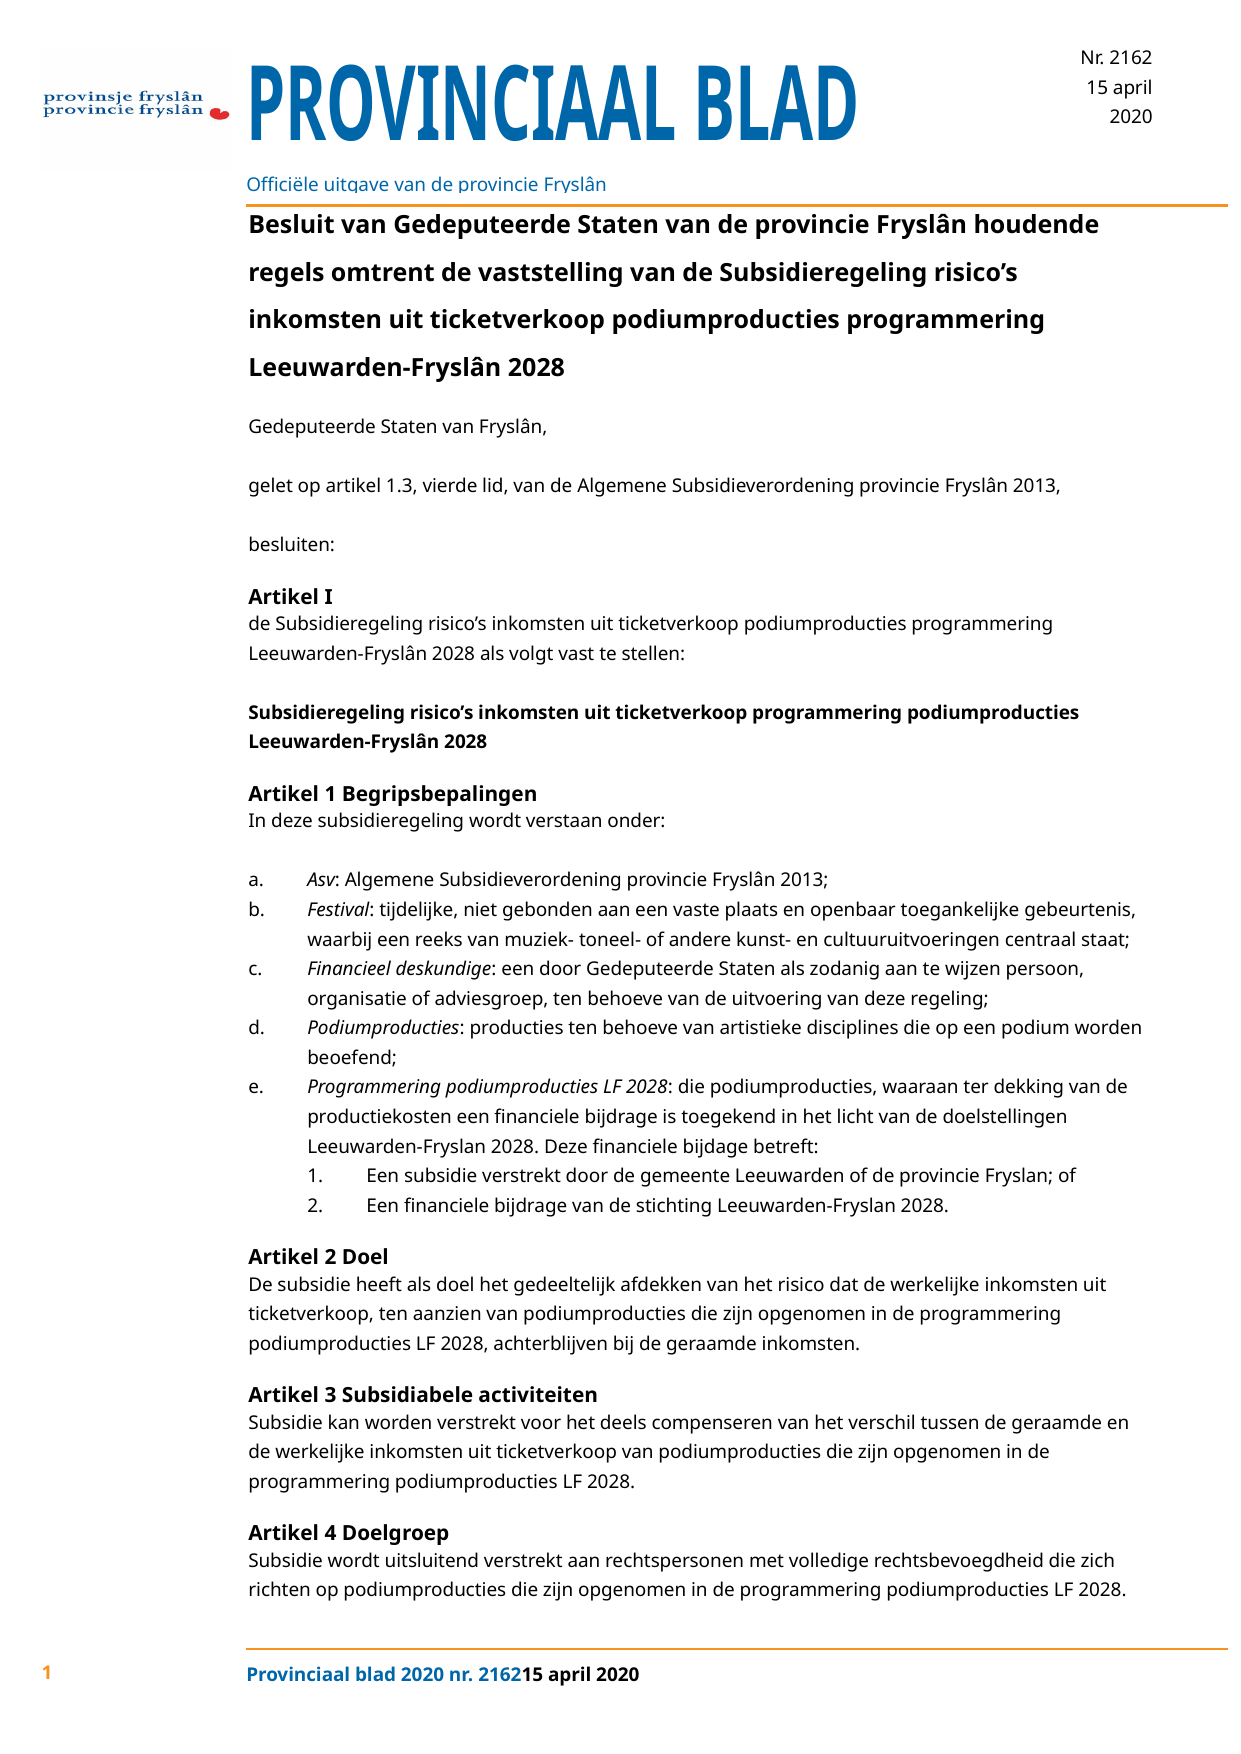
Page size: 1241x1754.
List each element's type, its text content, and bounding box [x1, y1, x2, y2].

list Asv: Algemene Subsidieverordening provincie Fryslân 2013; [248, 867, 1152, 892]
text Artikel 4 Doelgroep [248, 1518, 1152, 1547]
list Programmering podiumproducties LF 2028: die podiumproducties, waaraan ter dekking van de productiekosten een financiele bijdrage is toegekend in het licht van de doelstellingen Leeuwarden-Fryslan 2028. Deze financiele bijdage betreft: [248, 1074, 1152, 1159]
text Artikel 1 Begripsbepalingen [248, 779, 1152, 807]
list Een subsidie verstrekt door de gemeente Leeuwarden of de provincie Fryslan; of [307, 1162, 1152, 1188]
text de Subsidieregeling risico’s inkomsten uit ticketverkoop podiumproducties programmering Leeuwarden-Fryslân 2028 als volgt vast te stellen: [248, 610, 1152, 666]
text Besluit van Gedeputeerde Staten van de provincie Fryslân houdende regels omtrent de vaststelling van de Subsidieregeling risico’s inkomsten uit ticketverkoop podiumproducties programmering Leeuwarden-Fryslân 2028 [248, 207, 1152, 384]
text gelet op artikel 1.3, vierde lid, van de Algemene Subsidieverordening provincie Fryslân 2013, [248, 472, 1152, 498]
text Subsidie kan worden verstrekt voor het deels compenseren van het verschil tussen de geraamde en de werkelijke inkomsten uit ticketverkoop van podiumproducties die zijn opgenomen in de programmering podiumproducties LF 2028. [248, 1409, 1152, 1494]
text In deze subsidieregeling wordt verstaan onder: [248, 807, 1152, 833]
list Financieel deskundige: een door Gedeputeerde Staten als zodanig aan te wijzen persoon, organisatie of adviesgroep, ten behoeve van de uitvoering van deze regeling; [248, 955, 1152, 1011]
text Artikel I [248, 582, 1152, 610]
list Festival: tijdelijke, niet gebonden aan een vaste plaats en openbaar toegankelijke gebeurtenis, waarbij een reeks van muziek- toneel- of andere kunst- en cultuuruitvoeringen centraal staat; [248, 896, 1152, 952]
list Een financiele bijdrage van de stichting Leeuwarden-Fryslan 2028. [307, 1192, 1152, 1218]
text Gedeputeerde Staten van Fryslân, [248, 413, 1152, 439]
picture [41, 47, 231, 172]
text Artikel 3 Subsidiabele activiteiten [248, 1381, 1152, 1409]
text Subsidieregeling risico’s inkomsten uit ticketverkoop programmering podiumproducties Leeuwarden-Fryslân 2028 [248, 699, 1152, 754]
text Artikel 2 Doel [248, 1242, 1152, 1271]
list Podiumproducties: producties ten behoeve van artistieke disciplines die op een podium worden beoefend; [248, 1014, 1152, 1070]
text besluiten: [248, 531, 1152, 557]
text Subsidie wordt uitsluitend verstrekt aan rechtspersonen met volledige rechtsbevoegdheid die zich richten op podiumproducties die zijn opgenomen in de programmering podiumproducties LF 2028. [248, 1547, 1152, 1602]
text De subsidie heeft als doel het gedeeltelijk afdekken van het risico dat de werkelijke inkomsten uit ticketverkoop, ten aanzien van podiumproducties die zijn opgenomen in de programmering podiumproducties LF 2028, achterblijven bij de geraamde inkomsten. [248, 1271, 1152, 1356]
